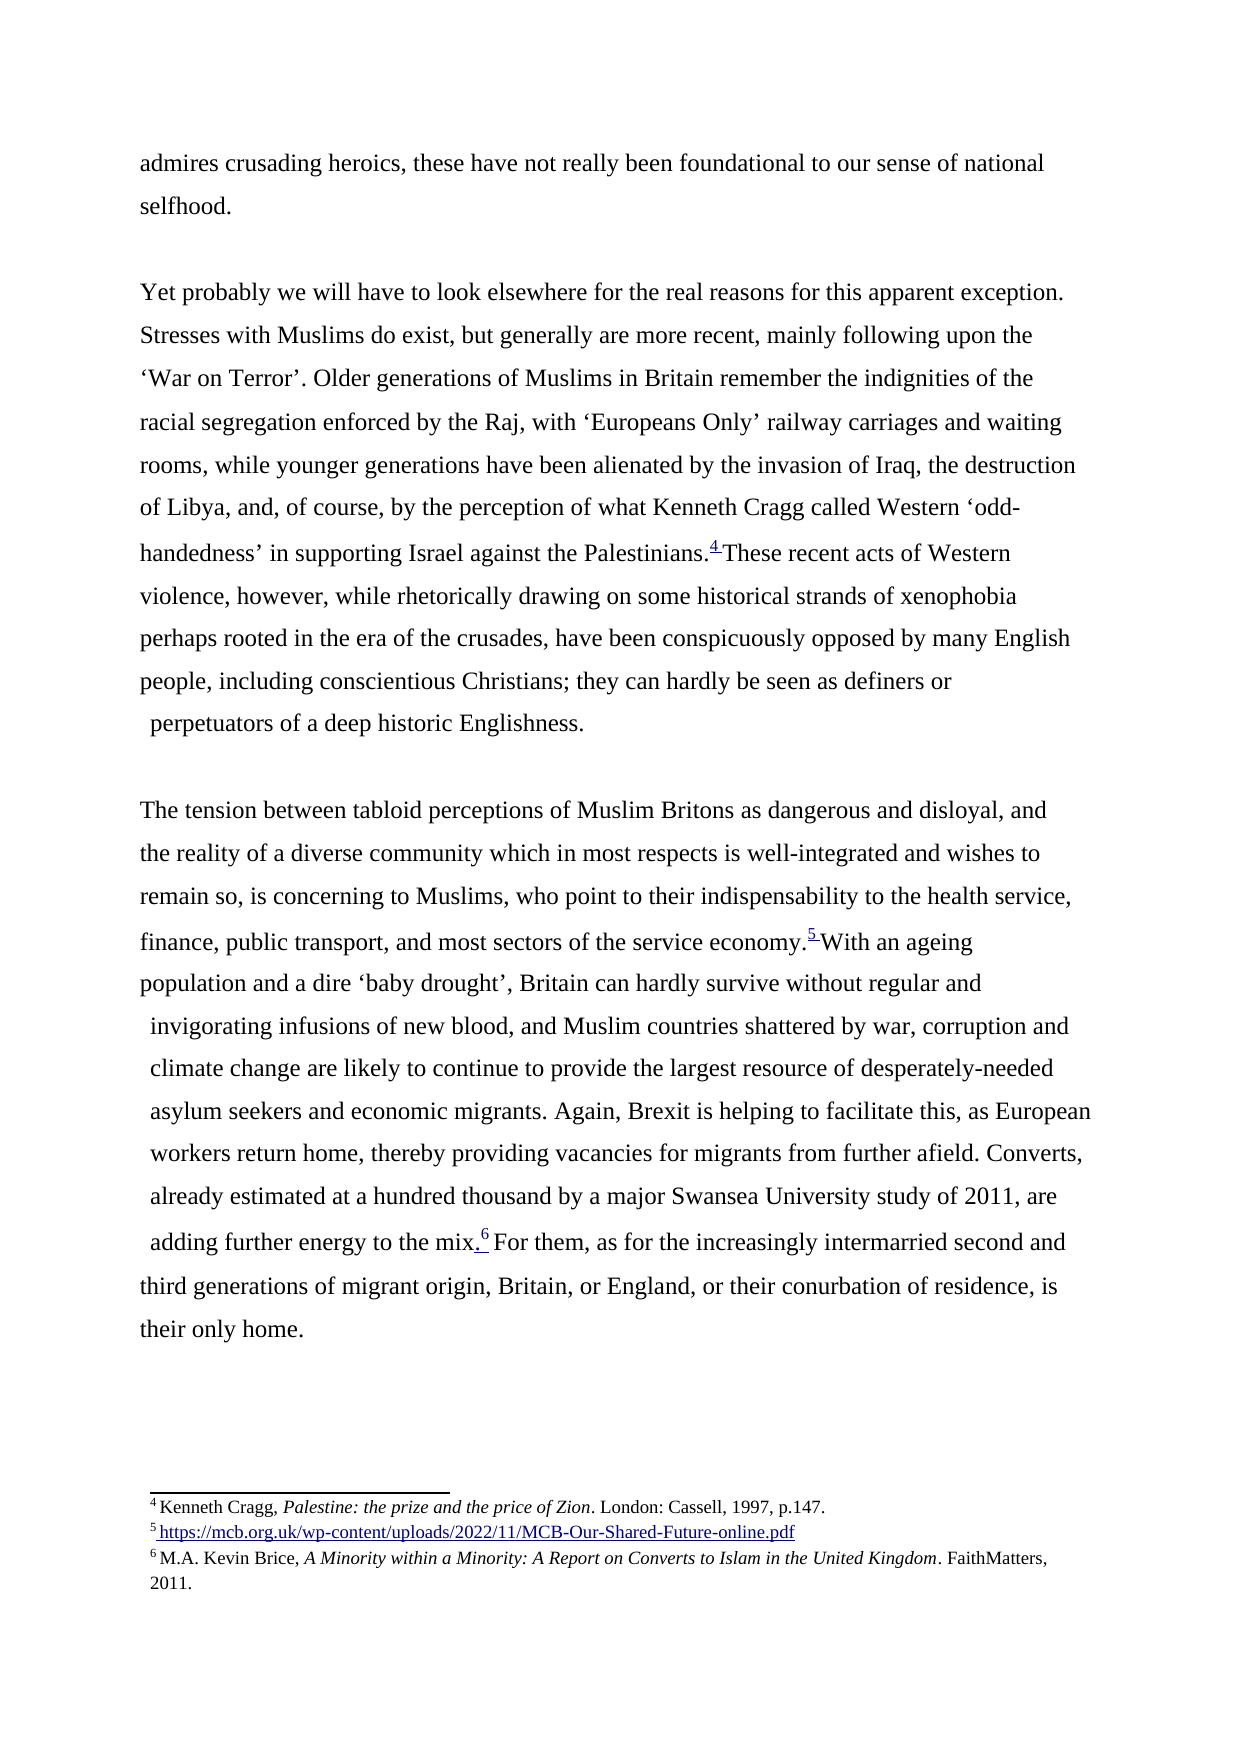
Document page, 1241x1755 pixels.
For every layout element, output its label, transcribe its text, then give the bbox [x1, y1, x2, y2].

text The tension between tabloid perceptions of Muslim Britons as dangerous and disloyal, and the reality of a diverse community which in most respects is well-integrated and wishes to [139, 795, 1059, 867]
text invigorating infusions of new blood, and Muslim countries shattered by war, corruption and climate change are likely to continue to provide the largest resource of desperately-needed asylum seekers and economic migrants. Again, Brexit is helping to facilitate this, as European workers return home, thereby providing vacancies for migrants from further afield. Converts, already estimated at a hundred thousand by a major Swansea University study of 2011, are adding further energy to the mix.6 For them, as for the increasingly intermarried second and [150, 1011, 1101, 1256]
text Yet probably we will have to look elsewhere for the real reasons for this apparent exception. Stresses with Muslims do exist, but generally are more recent, mainly following upon the ‘War on Terror’. Older generations of Muslims in Britain remember the indignities of the racial segregation enforced by the Raj, with ‘Europeans Only’ railway carriages and waiting [139, 277, 1087, 435]
text 4 Kenneth Cragg, Palestine: the prize and the price of Zion. London: Cassell, 1997, p.147. [150, 1491, 1101, 1517]
text 6 M.A. Kevin Brice, A Minority within a Minority: A Report on Converts to Islam in the United Kingdom. FaithMatters, 2011. [150, 1546, 1049, 1593]
text admires crusading heroics, these have not really been foundational to our sense of national selfhood. [139, 148, 1057, 220]
text 5 https://mcb.org.uk/wp-content/uploads/2022/11/MCB-Our-Shared-Future-online.pdf [150, 1520, 1101, 1543]
text remain so, is concerning to Muslims, who point to their indispensability to the health service, finance, public transport, and most sectors of the service economy.5 With an ageing population and a dire ‘baby drought’, Britain can hardly survive without regular and [139, 881, 1084, 997]
text third generations of migrant origin, Britain, or England, or their conurbation of residence, is their only home. [139, 1271, 1071, 1343]
text perpetuators of a deep historic Englishness. [150, 708, 1101, 737]
text rooms, while younger generations have been alienated by the invasion of Iraq, the destruction of Libya, and, of course, by the perception of what Kenneth Cragg called Western ‘odd- handedness’ in supporting Israel against the Palestinians.4 These recent acts of Western violence, however, while rhetorically drawing on some historical strands of xenophobia perhaps rooted in the era of the crusades, have been conspicuously opposed by many English people, including conscientious Christians; they can hardly be seen as definers or [139, 450, 1089, 694]
